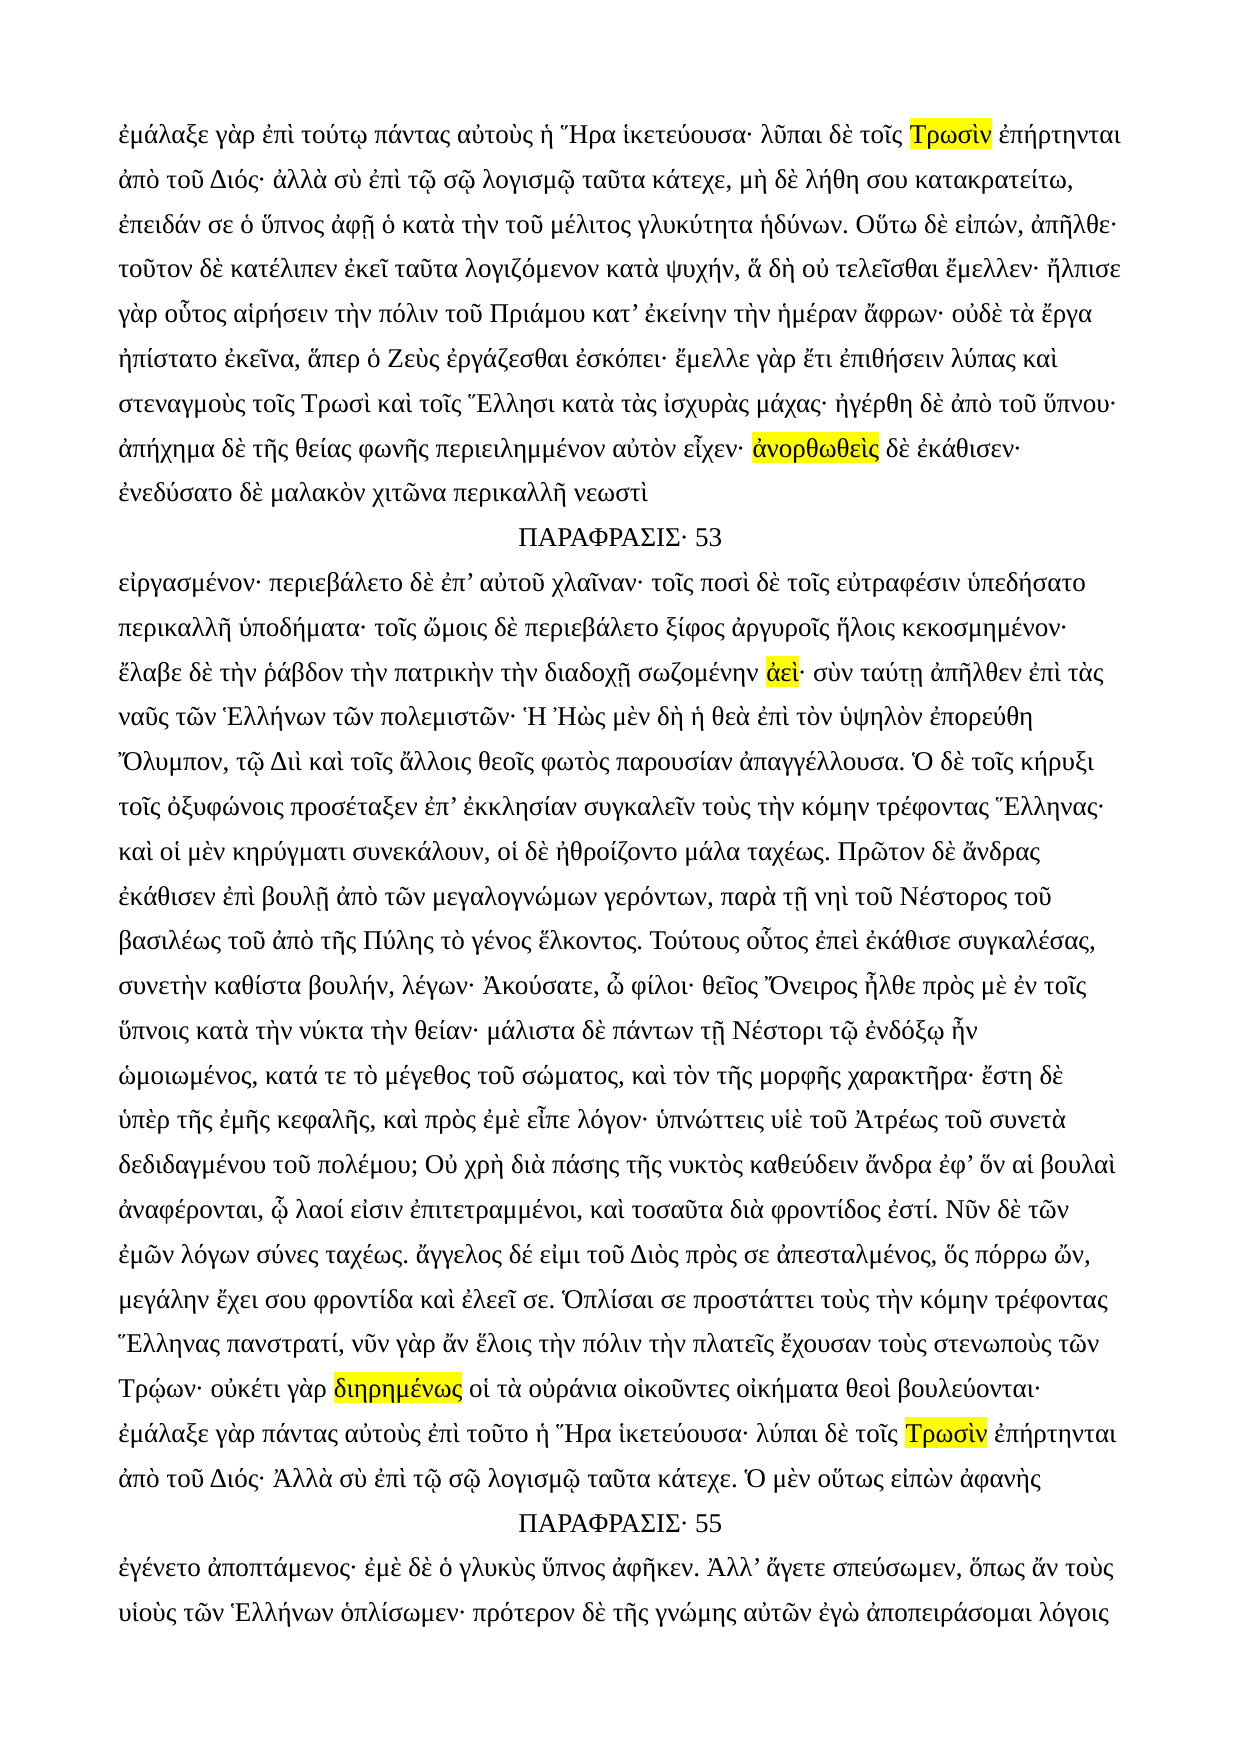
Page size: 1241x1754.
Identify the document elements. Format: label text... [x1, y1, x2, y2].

text ΠΑΡΑΦΡΑΣΙΣ· 53 [118, 521, 1122, 552]
text εἰργασμένον· περιεβάλετο δὲ ἐπ’ αὐτοῦ χλαῖναν· τοῖς ποσὶ δὲ τοῖς εὐτραφέσιν ὑπεδήσατο περικαλλῆ ὑποδήματα· τοῖς ὤμοις δὲ περιεβάλετο ξίφος ἀργυροῖς ἥλοις κεκοσμημένον· ἔλαβε δὲ τὴν ῥάβδον τὴν πατρικὴν τὴν διαδοχῇ σωζομένην ἀεὶ· σὺν ταύτῃ ἀπῆλθεν ἐπὶ τὰς ναῦς τῶν Ἑλλήνων τῶν πολεμιστῶν· Ἡ Ἠὼς μὲν δὴ ἡ θεὰ ἐπὶ τὸν ὑψηλὸν ἐπορεύθη Ὄλυμπον, τῷ Διὶ καὶ τοῖς ἄλλοις θεοῖς φωτὸς παρουσίαν ἀπαγγέλλουσα. Ὁ δὲ τοῖς κήρυξι τοῖς ὀξυφώνοις προσέταξεν ἐπ’ ἐκκλησίαν συγκαλεῖν τοὺς τὴν κόμην τρέφοντας Ἕλληνας· καὶ οἱ μὲν κηρύγματι συνεκάλουν, οἱ δὲ ἠθροίζοντο μάλα ταχέως. Πρῶτον δὲ ἄνδρας ἐκάθισεν ἐπὶ βουλῇ ἀπὸ τῶν μεγαλογνώμων γερόντων, παρὰ τῇ νηὶ τοῦ Νέστορος τοῦ βασιλέως τοῦ ἀπὸ τῆς Πύλης τὸ γένος ἕλκοντος. Τούτους οὗτος ἐπεὶ ἐκάθισε συγκαλέσας, συνετὴν καθίστα βουλήν, λέγων· Ἀκούσατε, ὦ φίλοι· θεῖος Ὄνειρος ἦλθε πρὸς μὲ ἐν τοῖς ὕπνοις κατὰ τὴν νύκτα τὴν θείαν· μάλιστα δὲ πάντων τῇ Νέστορι τῷ ἐνδόξῳ ἦν ὡμοιωμένος, κατά τε τὸ μέγεθος τοῦ σώματος, καὶ τὸν τῆς μορφῆς χαρακτῆρα· ἔστη δὲ ὑπὲρ τῆς ἐμῆς κεφαλῆς, καὶ πρὸς ἐμὲ εἶπε λόγον· ὑπνώττεις υἱὲ τοῦ Ἀτρέως τοῦ συνετὰ δεδιδαγμένου τοῦ πολέμου; Οὐ χρὴ διὰ πάσης τῆς νυκτὸς καθεύδειν ἄνδρα ἐφ’ ὅν αἱ βουλαὶ ἀναφέρονται, ᾧ λαοί εἰσιν ἐπιτετραμμένοι, καὶ τοσαῦτα διὰ φροντίδος ἐστί. Νῦν δὲ τῶν ἐμῶν λόγων σύνες ταχέως. ἄγγελος δέ εἰμι τοῦ Διὸς πρὸς σε ἀπεσταλμένος, ὅς πόρρω ὤν, μεγάλην ἔχει σου φροντίδα καὶ ἐλεεῖ σε. Ὁπλίσαι σε προστάττει τοὺς τὴν κόμην τρέφοντας Ἕλληνας πανστρατί, νῦν γὰρ ἄν ἕλοις τὴν πόλιν τὴν πλατεῖς ἔχουσαν τοὺς στενωποὺς τῶν Τρῴων· οὐκέτι γὰρ διηρημένως οἱ τὰ οὐράνια οἰκοῦντες οἰκήματα θεοὶ βουλεύονται· ἐμάλαξε γὰρ πάντας αὐτοὺς ἐπὶ τοῦτο ἡ Ἥρα ἱκετεύουσα· λύπαι δὲ τοῖς Τρωσὶν ἐπήρτηνται ἀπὸ τοῦ Διός· Ἀλλὰ σὺ ἐπὶ τῷ σῷ λογισμῷ ταῦτα κάτεχε. Ὁ μὲν οὕτως εἰπὼν ἀφανὴς [118, 566, 1122, 1493]
text ἐγένετο ἀποπτάμενος· ἐμὲ δὲ ὁ γλυκὺς ὕπνος ἀφῆκεν. Ἀλλ’ ἄγετε σπεύσωμεν, ὅπως ἄν τοὺς υἱοὺς τῶν Ἑλλήνων ὁπλίσωμεν· πρότερον δὲ τῆς γνώμης αὐτῶν ἐγὼ ἀποπειράσομαι λόγοις [118, 1551, 1122, 1627]
text ΠΑΡΑΦΡΑΣΙΣ· 55 [118, 1507, 1122, 1538]
text ἐμάλαξε γὰρ ἐπὶ τούτῳ πάντας αὐτοὺς ἡ Ἥρα ἱκετεύουσα· λῦπαι δὲ τοῖς Τρωσὶν ἐπήρτηνται ἀπὸ τοῦ Διός· ἀλλὰ σὺ ἐπὶ τῷ σῷ λογισμῷ ταῦτα κάτεχε, μὴ δὲ λήθη σου κατακρατείτω, ἐπειδάν σε ὁ ὕπνος ἀφῇ ὁ κατὰ τὴν τοῦ μέλιτος γλυκύτητα ἡδύνων. Οὕτω δὲ εἰπών, ἀπῆλθε· τοῦτον δὲ κατέλιπεν ἐκεῖ ταῦτα λογιζόμενον κατὰ ψυχήν, ἅ δὴ οὐ τελεῖσθαι ἔμελλεν· ἤλπισε γὰρ οὗτος αἱρήσειν τὴν πόλιν τοῦ Πριάμου κατ’ ἐκείνην τὴν ἡμέραν ἄφρων· οὐδὲ τὰ ἔργα ἠπίστατο ἐκεῖνα, ἅπερ ὁ Ζεὺς ἐργάζεσθαι ἐσκόπει· ἔμελλε γὰρ ἔτι ἐπιθήσειν λύπας καὶ στεναγμοὺς τοῖς Τρωσὶ καὶ τοῖς Ἕλλησι κατὰ τὰς ἰσχυρὰς μάχας· ἠγέρθη δὲ ἀπὸ τοῦ ὕπνου· ἀπήχημα δὲ τῆς θείας φωνῆς περιειλημμένον αὐτὸν εἶχεν· ἀνορθωθεὶς δὲ ἐκάθισεν· ἐνεδύσατο δὲ μαλακὸν χιτῶνα περικαλλῆ νεωστὶ [118, 118, 1122, 508]
